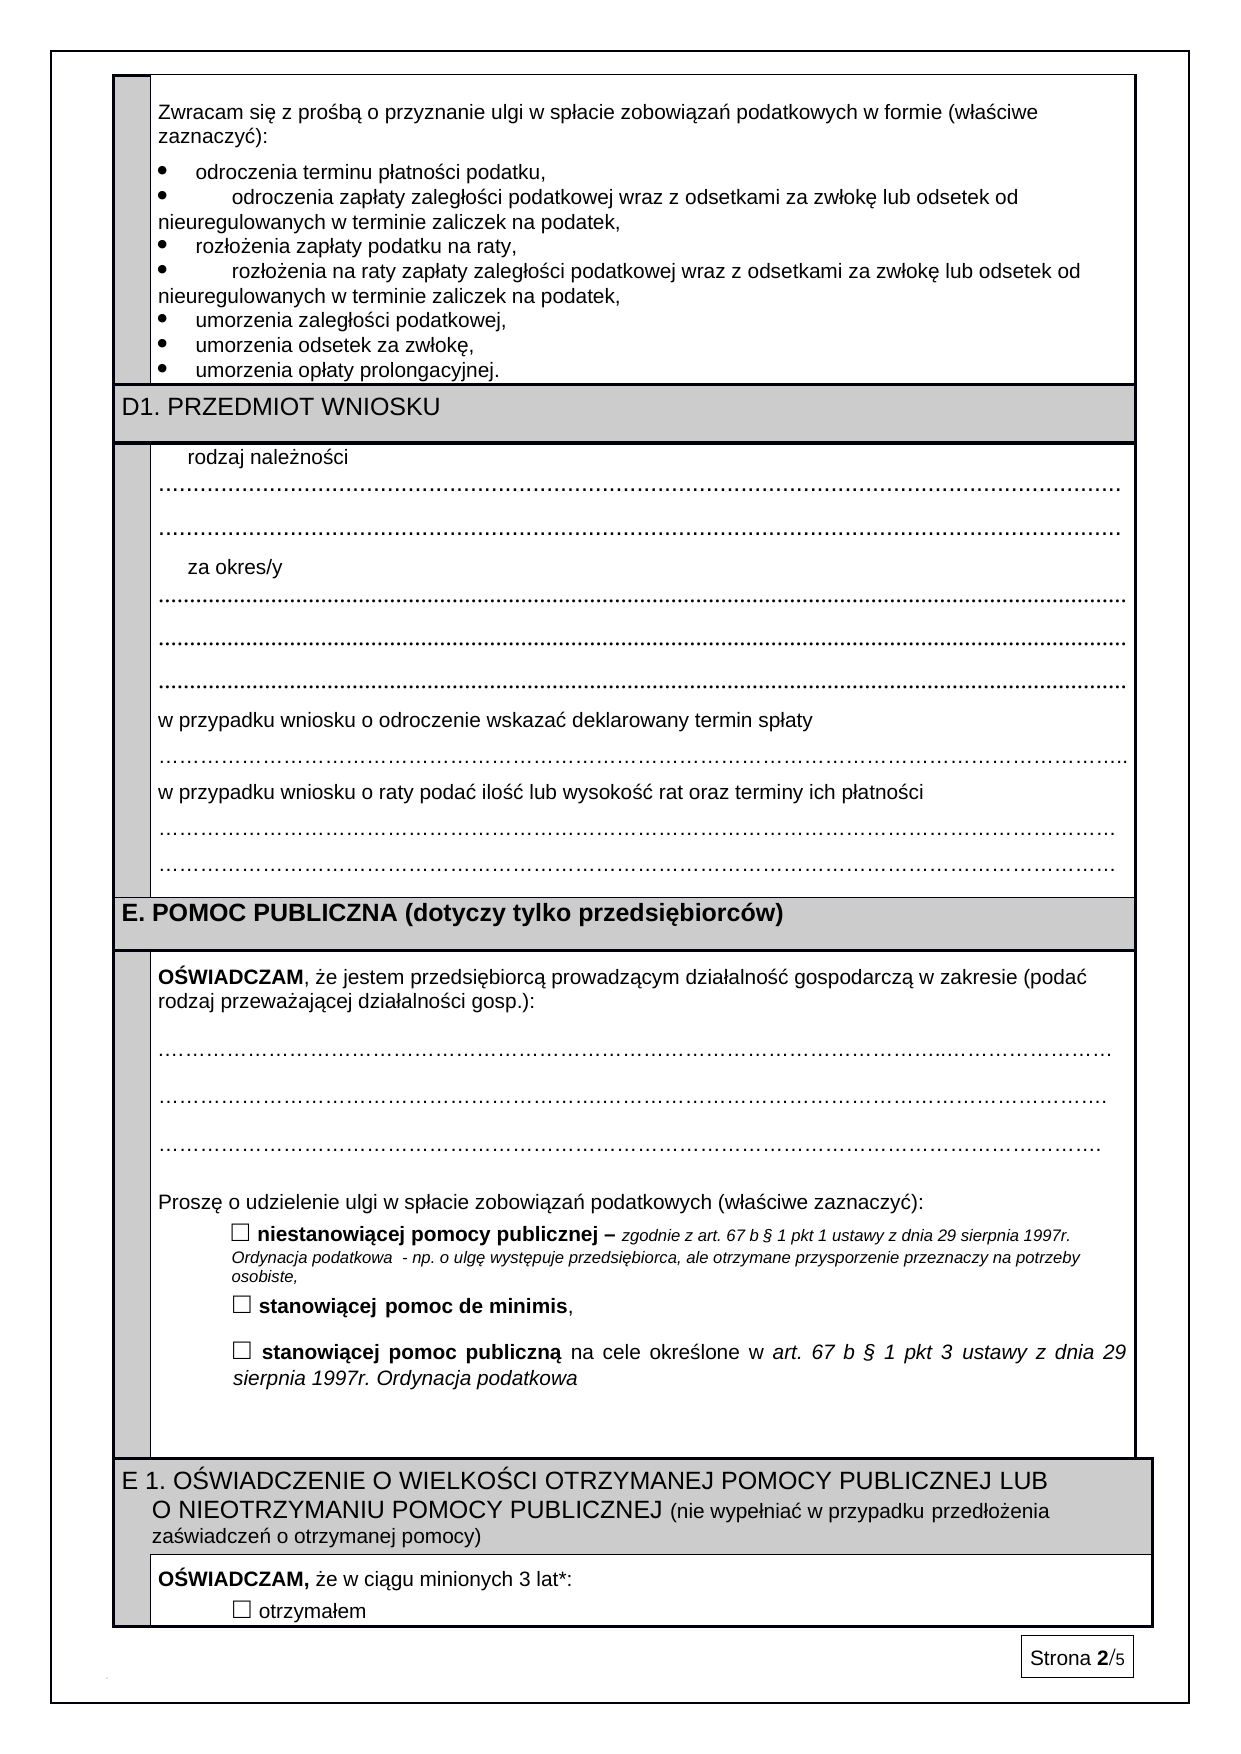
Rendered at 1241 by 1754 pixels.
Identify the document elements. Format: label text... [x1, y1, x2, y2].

table_cell [115, 77, 150, 383]
table_cell [115, 1554, 150, 1625]
table_cell E 1. OŚWIADCZENIE O WIELKOŚCI OTRZYMANEJ POMOCY PUBLICZNEJ LUB O NIEOTRZYMANIU POMOCY PUBLICZNEJ (nie wypełniać w przypadku przedłożenia zaświadczeń o otrzymanej pomocy) [115, 1460, 1151, 1554]
table_cell D1. PRZEDMIOT WNIOSKU [115, 386, 1134, 441]
table_cell [1137, 383, 1153, 441]
table_cell OŚWIADCZAM, że jestem przedsiębiorcą prowadzącym działalność gospodarczą w zakresie (podać rodzaj przeważającej działalności gosp.): .…………………………………………………………………………………………………..…………………… ……………………………………………………….………………………………………………………………. ………………………………………………………………………………………………………………………. Proszę o udzielenie ulgi w spłacie zobowiązań podatkowych (właściwe zaznaczyć): □ niestanowiącej pomocy publicznej – zgodnie z art. 67 b § 1 pkt 1 ustawy z dnia 29 sierpnia 1997r. Ordynacja podatkowa - np. o ulgę występuje przedsiębiorca, ale otrzymane przysporzenie przeznaczy na potrzeby osobiste, □ stanowiącej pomoc de minimis, □ stanowiącej pomoc publiczną na cele określone w art. 67 b § 1 pkt 3 ustawy z dnia 29 sierpnia 1997r. Ordynacja podatkowa [151, 952, 1134, 1457]
table_cell Zwracam się z prośbą o przyznanie ulgi w spłacie zobowiązań podatkowych w formie (właściwe zaznaczyć): odroczenia terminu płatności podatku, odroczenia zapłaty zaległości podatkowej wraz z odsetkami za zwłokę lub odsetek od nieuregulowanych w terminie zaliczek na podatek, rozłożenia zapłaty podatku na raty, rozłożenia na raty zapłaty zaległości podatkowej wraz z odsetkami za zwłokę lub odsetek od nieuregulowanych w terminie zaliczek na podatek, umorzenia zaległości podatkowej, umorzenia odsetek za zwłokę, umorzenia opłaty prolongacyjnej. [151, 75, 1134, 383]
table_cell [1137, 897, 1153, 949]
table_cell [1137, 949, 1153, 1457]
table_cell E. POMOC PUBLICZNA (dotyczy tylko przedsiębiorców) [115, 898, 1134, 949]
table_cell rodzaj należności ........................................................................................................................................... ........................................................................................................................................... za okres/y ...................................................................................................................................................................................................................................................................................................................... ........................................................................................................................................................... w przypadku wniosku o odroczenie wskazać deklarowany termin spłaty ………………………………………………………………………………………………………………………….. w przypadku wniosku o raty podać ilość lub wysokość rat oraz terminy ich płatności …………………………………………………………………………………………………………………………………………………………………………………………………………………………………………………… [151, 445, 1134, 897]
table_cell [115, 445, 150, 897]
table_cell OŚWIADCZAM, że w ciągu minionych 3 lat*: □ otrzymałem [151, 1555, 1151, 1625]
table_cell [115, 952, 150, 1457]
table_cell [1137, 441, 1153, 897]
table_cell [1137, 74, 1153, 383]
